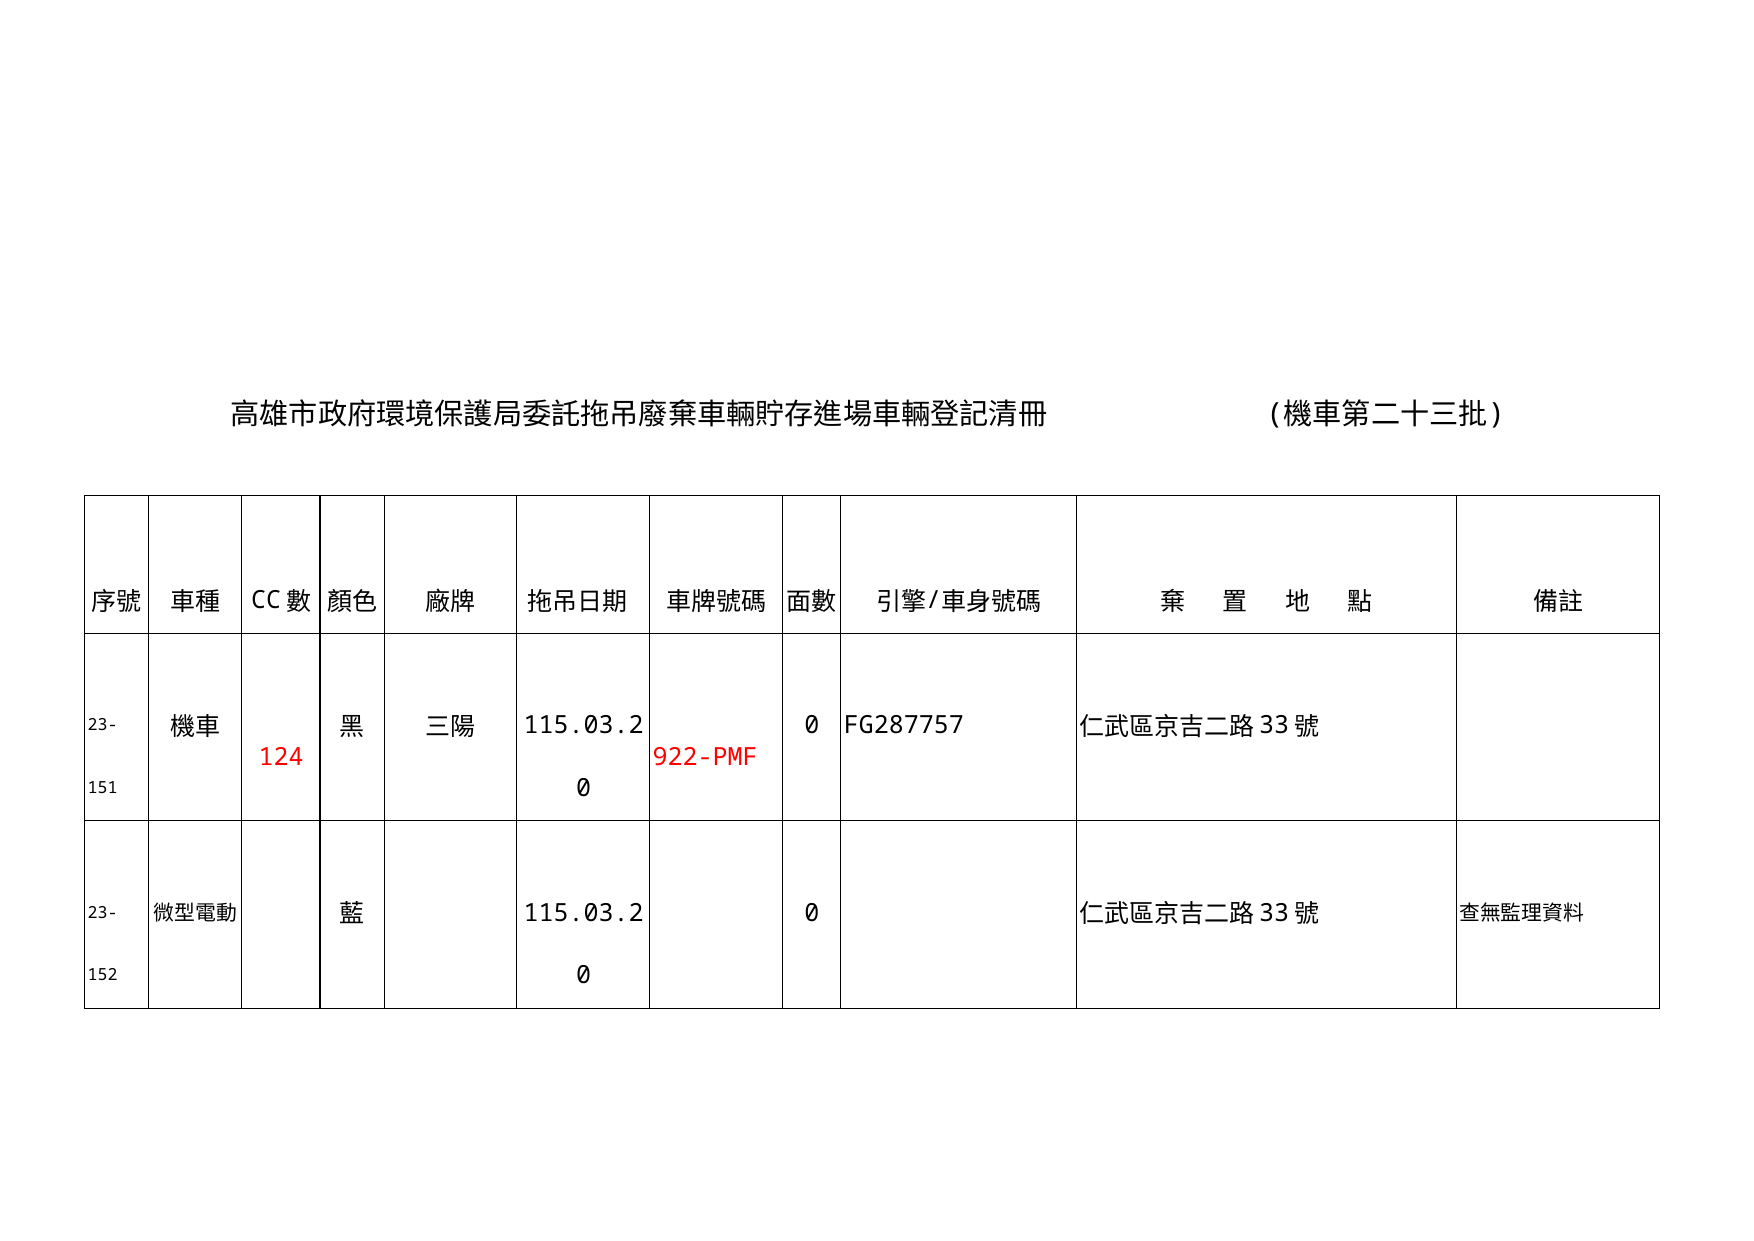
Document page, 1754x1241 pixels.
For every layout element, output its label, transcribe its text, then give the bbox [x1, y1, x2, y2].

table_header 棄 置 地 點 [1077, 496, 1456, 633]
table_header 引擎/車身號碼 [841, 496, 1076, 633]
table_cell [841, 821, 1076, 1008]
table_cell 124 [242, 634, 319, 820]
table_cell [385, 821, 516, 1008]
table_cell [1457, 634, 1659, 820]
table_cell 115.03.20 [517, 634, 649, 820]
table_cell 三陽 [385, 634, 516, 820]
table_cell [650, 821, 782, 1008]
table_cell 115.03.20 [517, 821, 649, 1008]
table_header 備註 [1457, 496, 1659, 633]
table_cell 922-PMF [650, 634, 782, 820]
table_cell 0 [783, 634, 840, 820]
table_header 顏色 [321, 496, 384, 633]
table_header CC數 [242, 496, 319, 633]
table_header 車種 [149, 496, 241, 633]
table_cell 0 [783, 821, 840, 1008]
table_cell 微型電動 [149, 821, 241, 1008]
table_header 序號 [85, 496, 148, 633]
table_cell 23-151 [85, 634, 148, 820]
table_header 廠牌 [385, 496, 516, 633]
table_cell 機車 [149, 634, 241, 820]
table_cell 仁武區京吉二路33號 [1077, 821, 1456, 1008]
table_cell 仁武區京吉二路33號 [1077, 634, 1456, 820]
table_header 車牌號碼 [650, 496, 782, 633]
text 高雄市政府環境保護局委託拖吊廢棄車輛貯存進場車輛登記清冊 (機車第二十三批) [81, 370, 1654, 433]
table_header 拖吊日期 [517, 496, 649, 633]
table_cell 查無監理資料 [1457, 821, 1659, 1008]
table_cell FG287757 [841, 634, 1076, 820]
table_cell [242, 821, 319, 1008]
table_cell 藍 [321, 821, 384, 1008]
table_cell 23-152 [85, 821, 148, 1008]
table_header 面數 [783, 496, 840, 633]
table_cell 黑 [321, 634, 384, 820]
